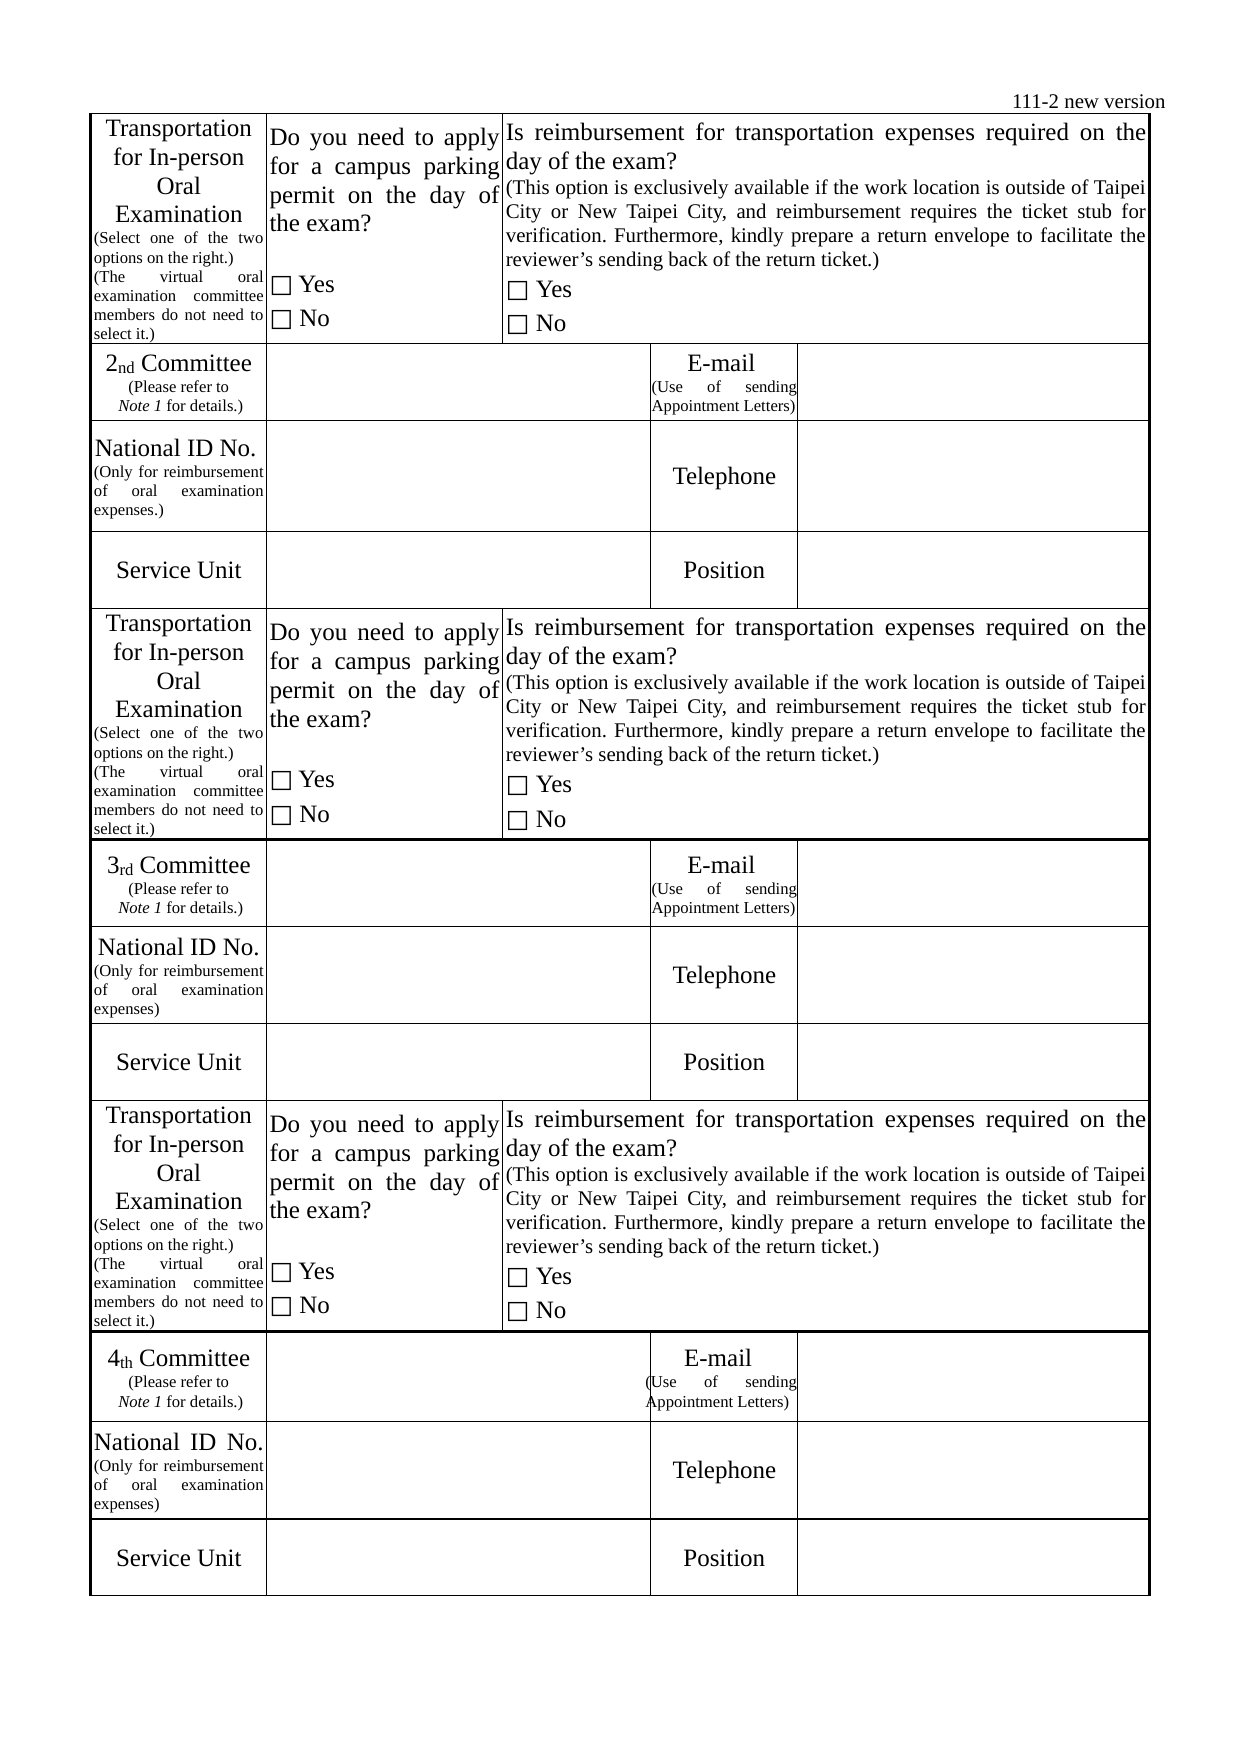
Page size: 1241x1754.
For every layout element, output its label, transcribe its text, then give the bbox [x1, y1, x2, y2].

table_cell [267, 1333, 650, 1421]
table_cell [267, 1422, 650, 1518]
table_cell Do you need to apply for a campus parking permit on the day of the exam? □ Yes □ No [267, 609, 502, 838]
table_cell Position [651, 1024, 797, 1100]
table_cell E-mail (Use of sending Appointment Letters) [651, 1333, 797, 1421]
table_cell Position [651, 532, 797, 608]
table_cell [798, 1333, 1148, 1421]
table_cell National ID No. (Only for reimbursement of oral examination expenses) [92, 927, 266, 1023]
table_cell Transportation for In-person Oral Examination (Select one of the two options on the right.) (The virtual oral examination committee members do not need to select it.) [92, 114, 266, 343]
table_cell [798, 1520, 1148, 1594]
table_cell National ID No. (Only for reimbursement of oral examination expenses) [92, 1422, 266, 1518]
table_cell Service Unit [92, 1520, 266, 1594]
table_cell 4th Committee (Please refer to Note 1 for details.) [92, 1333, 266, 1421]
table_cell [267, 1520, 650, 1594]
table_cell E-mail (Use of sending Appointment Letters) [651, 344, 797, 420]
table_cell [798, 927, 1148, 1023]
table_cell [798, 344, 1148, 420]
table_cell 2nd Committee (Please refer to Note 1 for details.) [92, 344, 266, 420]
table_cell [267, 344, 650, 420]
table_cell Telephone [651, 421, 797, 531]
table_cell [267, 927, 650, 1023]
table_cell [798, 421, 1148, 531]
table_cell Transportation for In-person Oral Examination (Select one of the two options on the right.) (The virtual oral examination committee members do not need to select it.) [92, 1101, 266, 1330]
table_cell [798, 1024, 1148, 1100]
table_cell Is reimbursement for transportation expenses required on the day of the exam? (This option is exclusively available if the work location is outside of Taipei City or New Taipei City, and reimbursement requires the ticket stub for verification. Furthermore, kindly prepare a return envelope to facilitate the reviewer’s sending back of the return ticket.) □ Yes □ No [503, 1101, 1148, 1330]
table_cell [267, 532, 650, 608]
table_cell [798, 841, 1148, 926]
table_cell Is reimbursement for transportation expenses required on the day of the exam? (This option is exclusively available if the work location is outside of Taipei City or New Taipei City, and reimbursement requires the ticket stub for verification. Furthermore, kindly prepare a return envelope to facilitate the reviewer’s sending back of the return ticket.) □ Yes □ No [503, 114, 1148, 343]
table_cell [798, 532, 1148, 608]
table_cell Is reimbursement for transportation expenses required on the day of the exam? (This option is exclusively available if the work location is outside of Taipei City or New Taipei City, and reimbursement requires the ticket stub for verification. Furthermore, kindly prepare a return envelope to facilitate the reviewer’s sending back of the return ticket.) □ Yes □ No [503, 609, 1148, 838]
table_cell [267, 421, 650, 531]
table_cell Position [651, 1520, 797, 1594]
table_cell Telephone [651, 927, 797, 1023]
table_cell [267, 1024, 650, 1100]
table_cell 3rd Committee (Please refer to Note 1 for details.) [92, 841, 266, 926]
table_cell [267, 841, 650, 926]
table_cell Do you need to apply for a campus parking permit on the day of the exam? □ Yes □ No [267, 1101, 502, 1330]
table_cell E-mail (Use of sending Appointment Letters) [651, 841, 797, 926]
table_cell Telephone [651, 1422, 797, 1518]
table_cell [798, 1422, 1148, 1518]
table_cell Do you need to apply for a campus parking permit on the day of the exam? □ Yes □ No [267, 114, 502, 343]
table_cell Service Unit [92, 1024, 266, 1100]
table_cell Service Unit [92, 532, 266, 608]
table_cell National ID No. (Only for reimbursement of oral examination expenses.) [92, 421, 266, 531]
table_cell Transportation for In-person Oral Examination (Select one of the two options on the right.) (The virtual oral examination committee members do not need to select it.) [92, 609, 266, 838]
